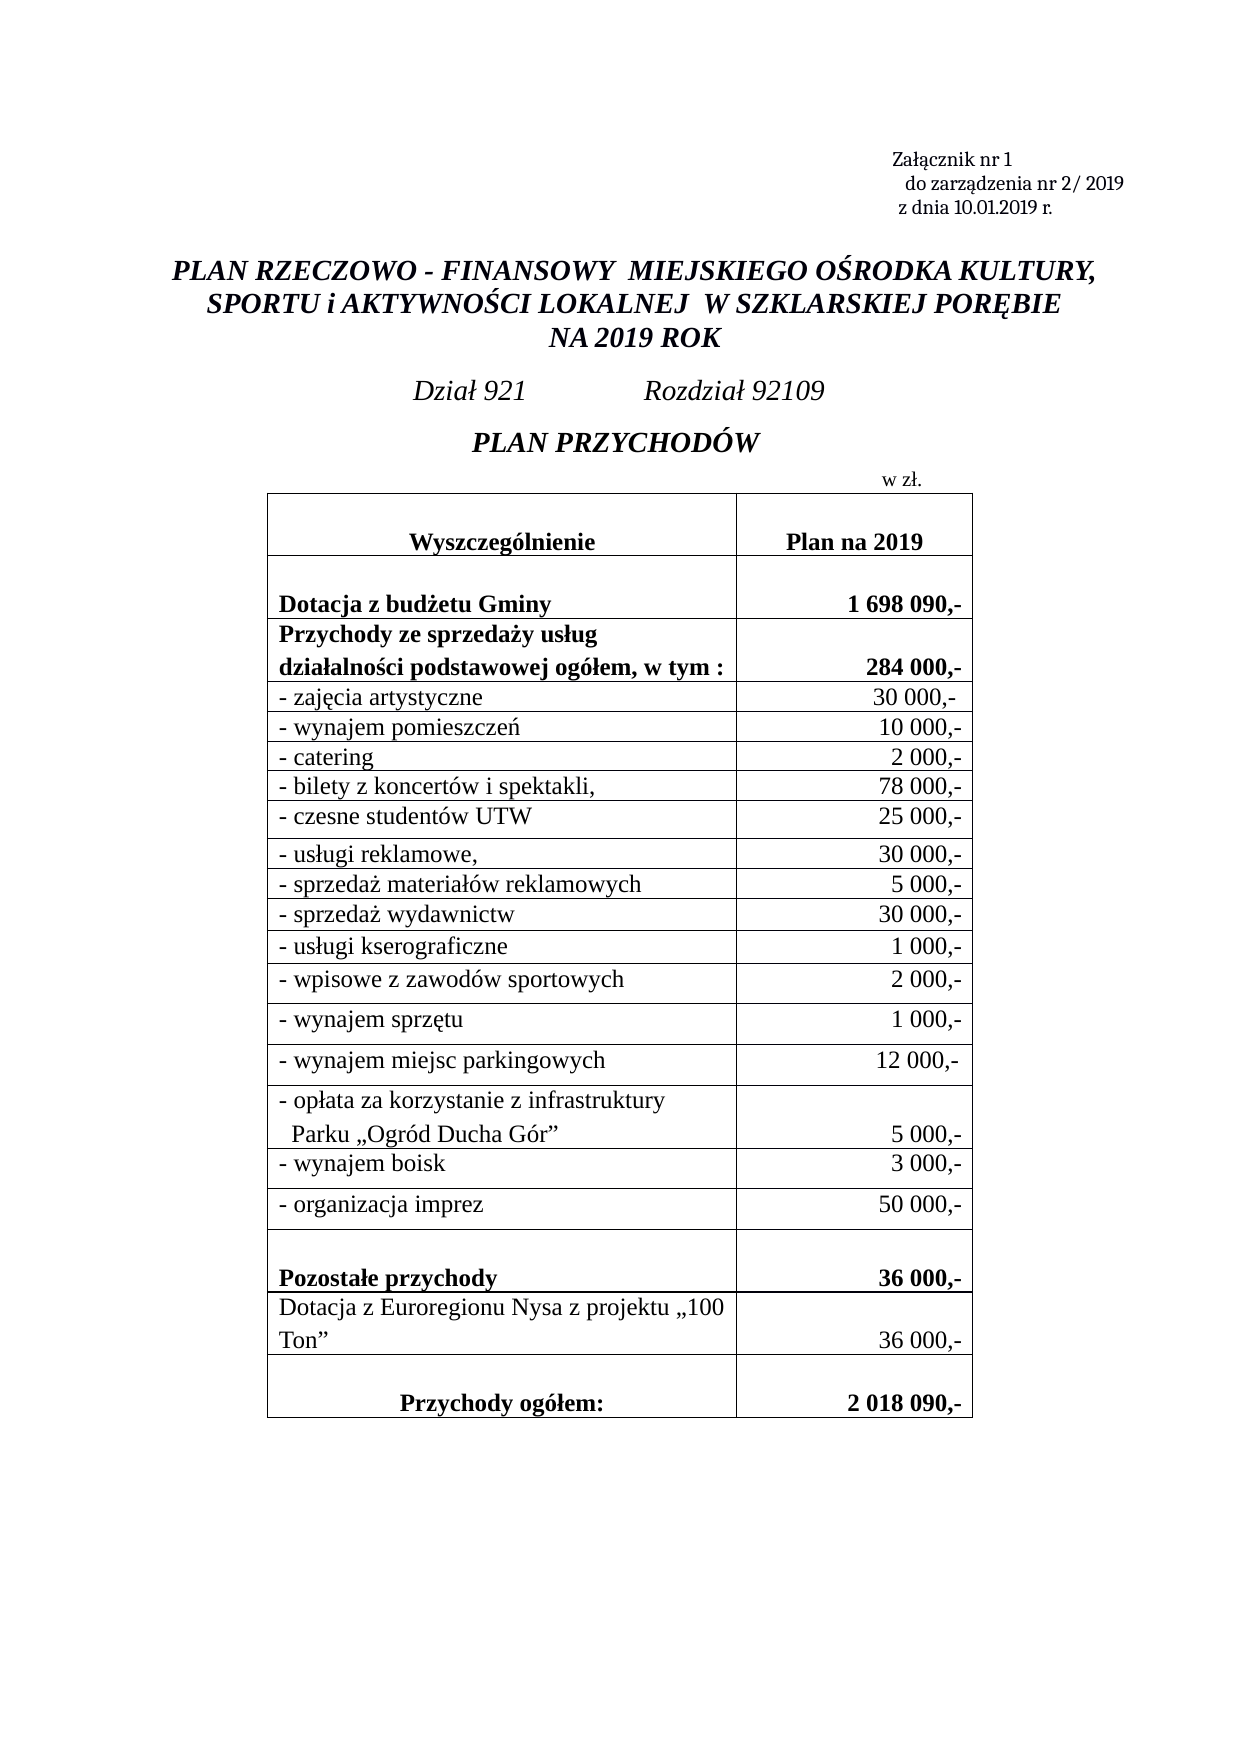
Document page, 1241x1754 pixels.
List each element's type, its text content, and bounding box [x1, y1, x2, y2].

text Dział 921 Rozdział 92109 [148, 373, 1093, 406]
table_cell 5 000,- [737, 869, 972, 898]
table_cell 25 000,- [737, 801, 972, 838]
subtitle PLAN RZECZOWO - FINANSOWY MIEJSKIEGO OŚRODKA KULTURY, SPORTU i AKTYWNOŚCI LOKALNEJ W SZKLARSKIEJ PORĘBIE [148, 253, 1124, 320]
table_cell - zajęcia artystyczne [268, 682, 736, 711]
table_header Plan na 2019 [737, 494, 972, 555]
table_cell - wynajem boisk [268, 1149, 736, 1188]
table_cell 50 000,- [737, 1189, 972, 1229]
table_cell Dotacja z budżetu Gminy [268, 556, 736, 618]
table_cell 10 000,- [737, 712, 972, 741]
table_cell 12 000,- [737, 1045, 972, 1084]
text PLAN PRZYCHODÓW [148, 426, 1093, 459]
table_cell Pozostałe przychody [268, 1230, 736, 1291]
table_cell 2 018 090,- [737, 1355, 972, 1417]
subtitle Załącznik nr 1 [148, 148, 1124, 172]
table_cell - bilety z koncertów i spektakli, [268, 771, 736, 800]
table_cell - organizacja imprez [268, 1189, 736, 1229]
table_cell 284 000,- [737, 619, 972, 681]
table_cell - czesne studentów UTW [268, 801, 736, 838]
table_cell 30 000,- [737, 682, 972, 711]
table_cell - usługi kserograficzne [268, 931, 736, 963]
table_cell 2 000,- [737, 964, 972, 1003]
table_header Wyszczególnienie [268, 494, 736, 555]
table_cell Przychody ogółem: [268, 1355, 736, 1417]
table_cell - catering [268, 742, 736, 770]
table_cell - sprzedaż materiałów reklamowych [268, 869, 736, 898]
subtitle z dnia 10.01.2019 r. [148, 196, 1124, 219]
table_cell - wynajem pomieszczeń [268, 712, 736, 741]
text w zł. [148, 459, 1093, 493]
table_cell - wynajem miejsc parkingowych [268, 1045, 736, 1084]
table_cell - sprzedaż wydawnictw [268, 899, 736, 930]
table_cell 5 000,- [737, 1086, 972, 1147]
table_cell 30 000,- [737, 839, 972, 868]
subtitle NA 2019 ROK [148, 320, 1124, 354]
table_cell 78 000,- [737, 771, 972, 800]
table_cell - opłata za korzystanie z infrastruktury Parku „Ogród Ducha Gór” [268, 1086, 736, 1147]
table_cell - wynajem sprzętu [268, 1004, 736, 1044]
table_cell 36 000,- [737, 1293, 972, 1354]
table_cell - usługi reklamowe, [268, 839, 736, 868]
table_cell 36 000,- [737, 1230, 972, 1291]
subtitle do zarządzenia nr 2/ 2019 [148, 172, 1124, 196]
table_cell 1 698 090,- [737, 556, 972, 618]
table_cell 1 000,- [737, 931, 972, 963]
table_cell Dotacja z Euroregionu Nysa z projektu „100 Ton” [268, 1293, 736, 1354]
table_cell 1 000,- [737, 1004, 972, 1044]
table_cell Przychody ze sprzedaży usług działalności podstawowej ogółem, w tym : [268, 619, 736, 681]
table_cell 2 000,- [737, 742, 972, 770]
table_cell 3 000,- [737, 1149, 972, 1188]
table_cell 30 000,- [737, 899, 972, 930]
table_cell - wpisowe z zawodów sportowych [268, 964, 736, 1003]
